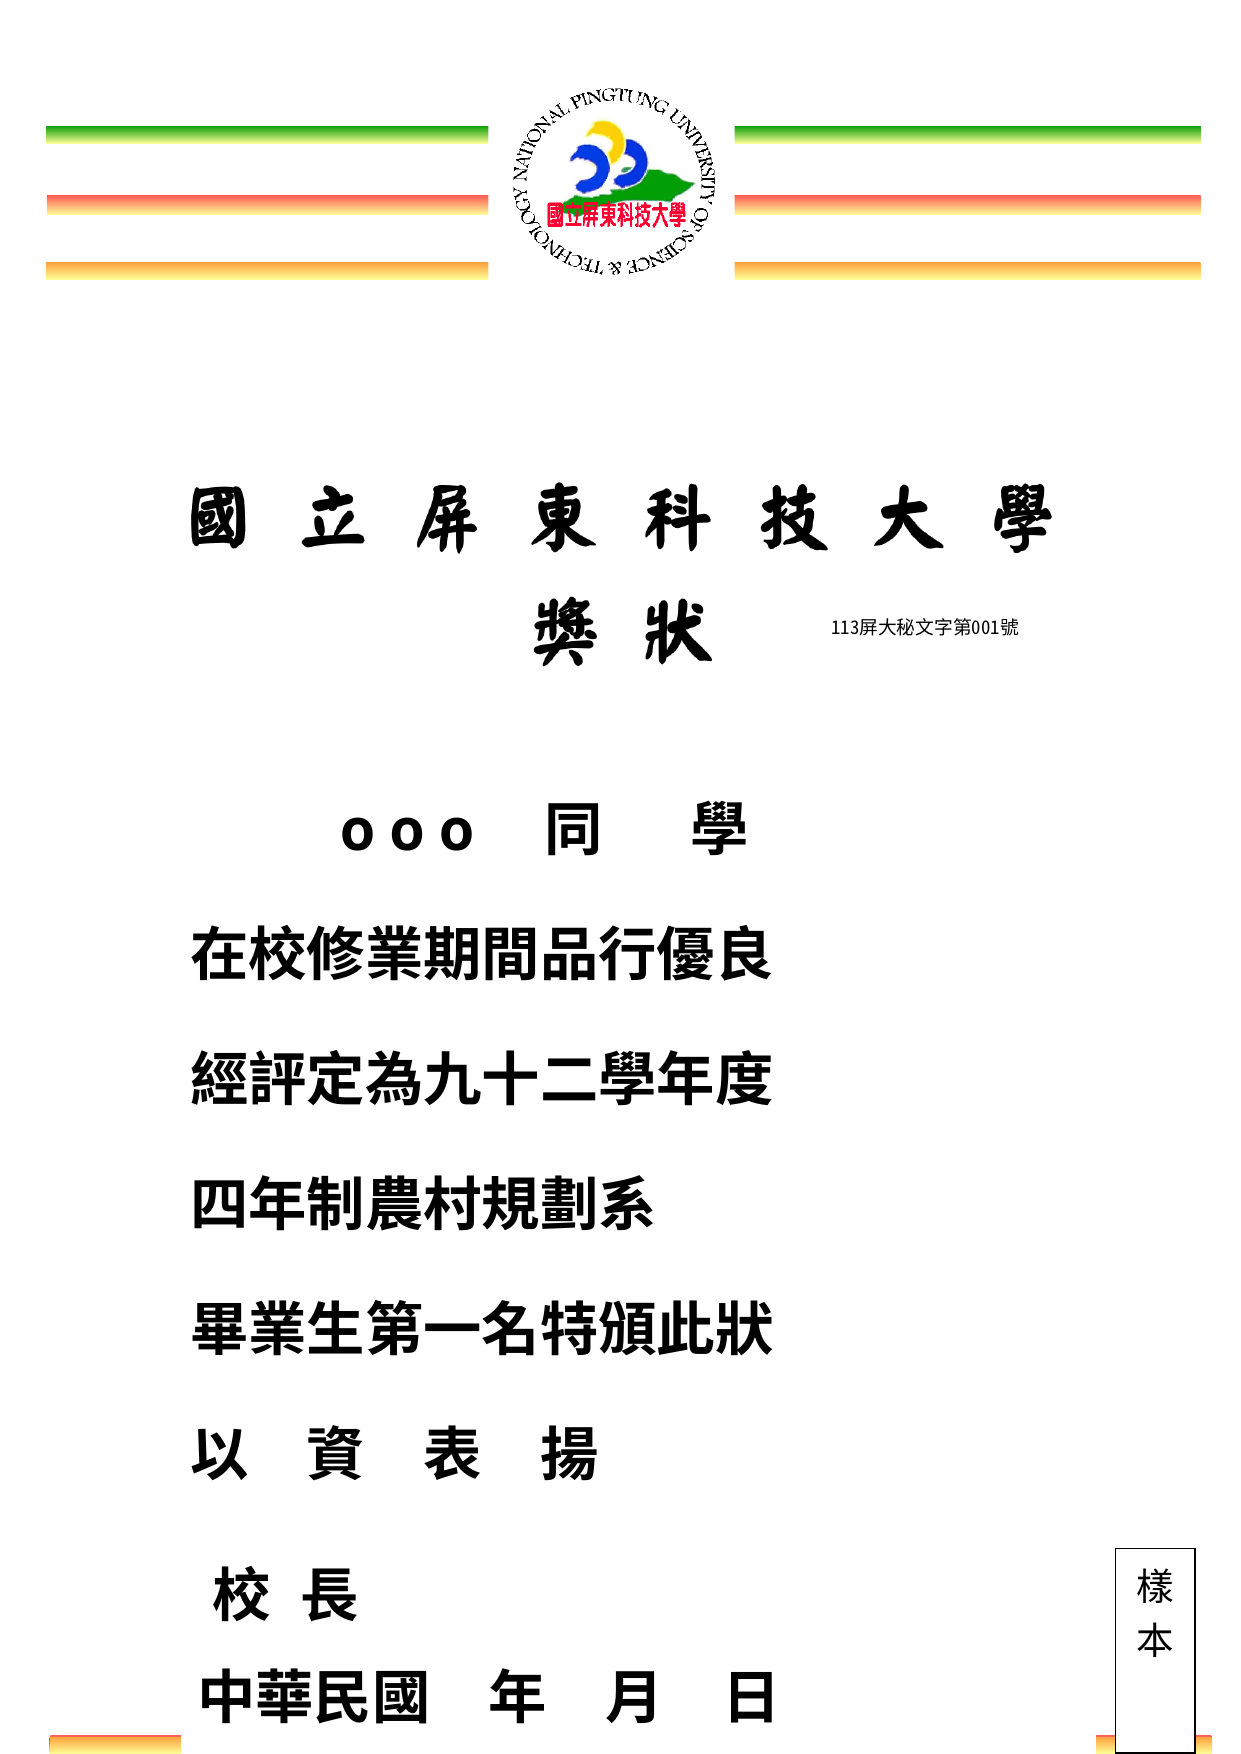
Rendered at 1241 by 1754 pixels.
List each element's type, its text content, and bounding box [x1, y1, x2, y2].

text 在校修業期間品行優良 [190, 877, 1051, 1002]
text 中華民國 年 月 日 [197, 1651, 1080, 1735]
text 經評定為九十二學年度 [190, 1002, 1051, 1127]
text 校 長 [212, 1548, 385, 1633]
text 本 [1131, 1611, 1179, 1665]
text ooo 同 學 [190, 752, 1051, 877]
text 樣 [1131, 1557, 1179, 1611]
text 113屏大秘文字第001號 [831, 613, 1063, 640]
text 以 資 表 揚 [190, 1377, 1051, 1502]
text 畢業生第一名特頒此狀 [190, 1252, 1051, 1377]
text 四年制農村規劃系 [190, 1127, 1051, 1252]
